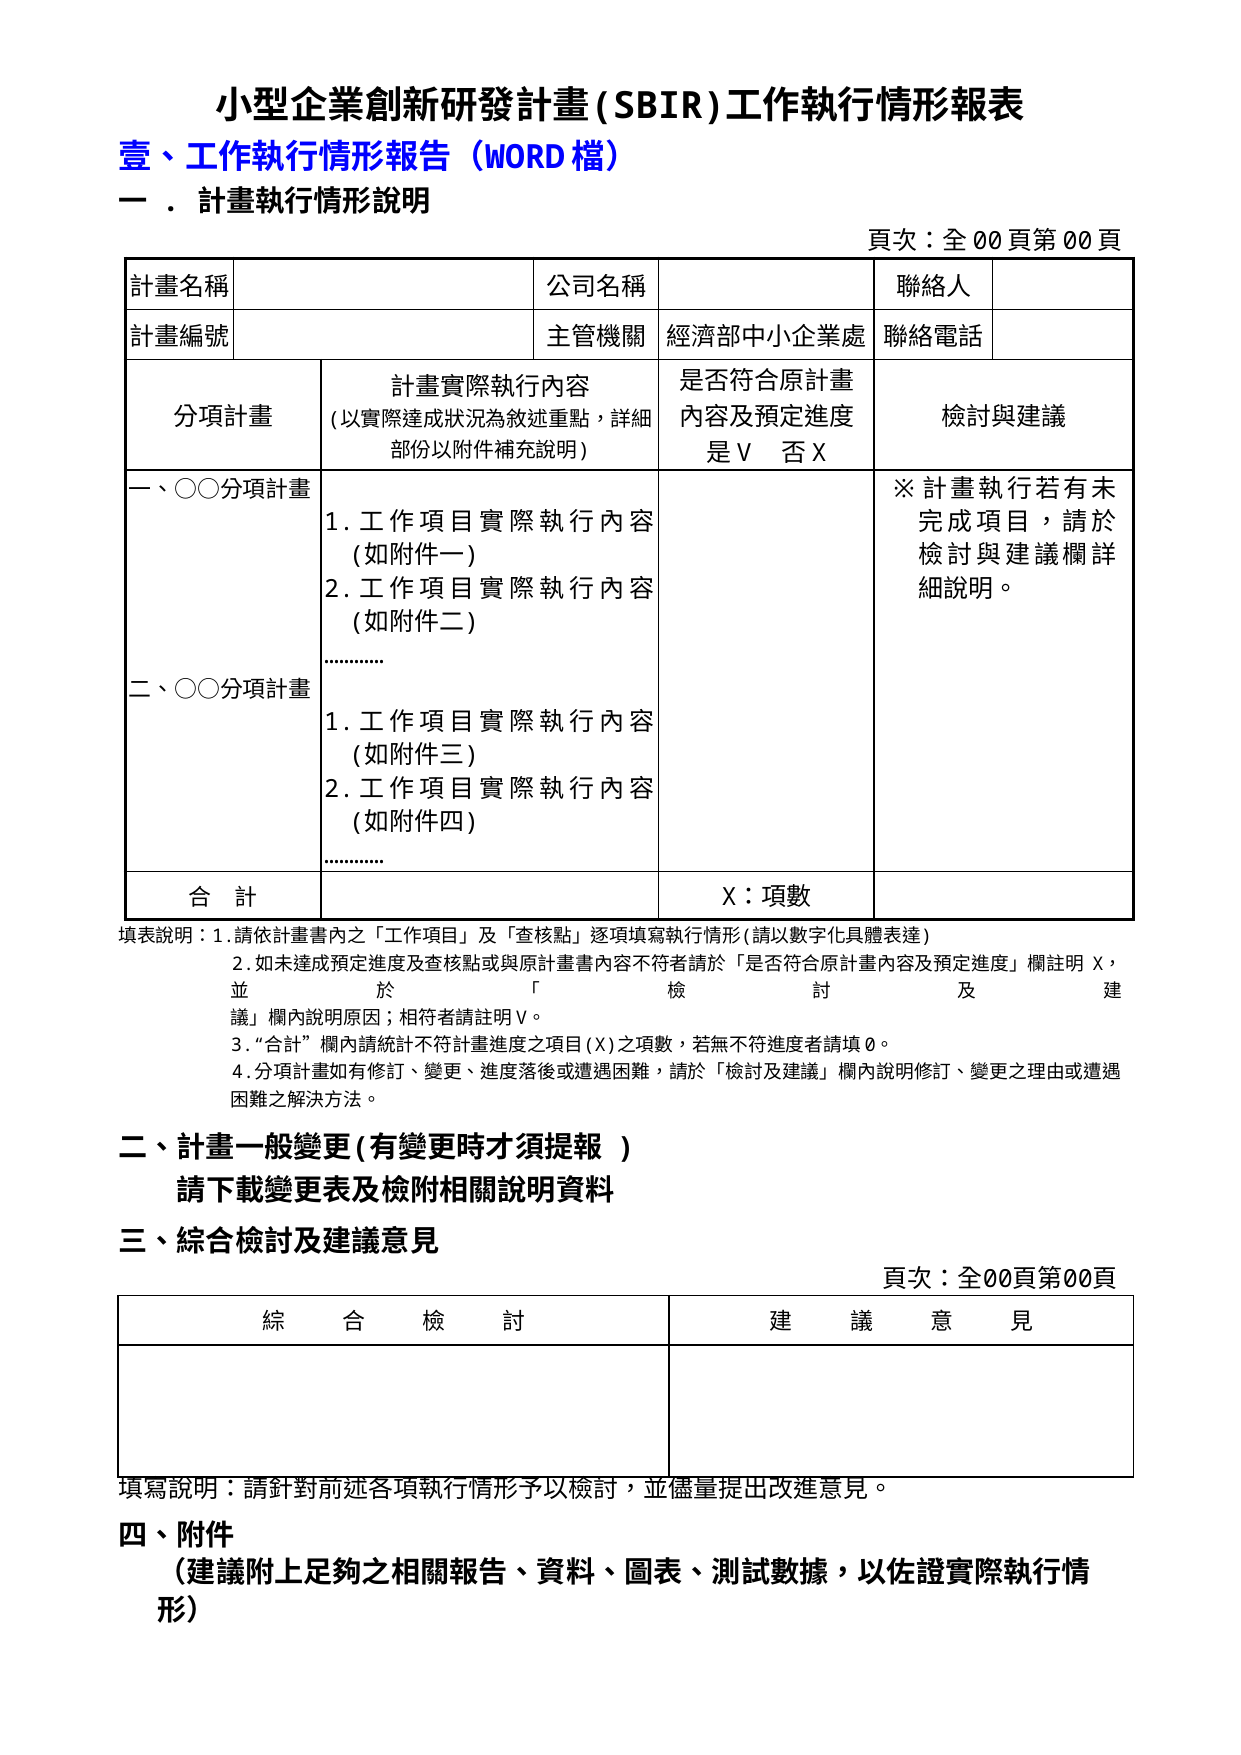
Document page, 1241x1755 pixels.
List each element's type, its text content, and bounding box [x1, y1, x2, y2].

text 一 . 計畫執行情形說明 [118, 178, 1122, 220]
table_header 公司名稱 [534, 260, 658, 308]
table_header [993, 260, 1132, 308]
text 2.如未達成預定進度及查核點或與原計畫書內容不符者請於「是否符合原計畫內容及預定進度」欄註明X，並於「檢討及建 議」欄內說明原因；相符者請註明V。 [118, 948, 1122, 1030]
table_header 計畫名稱 [127, 260, 233, 308]
table_cell 是否符合原計畫 內容及預定進度 是V 否X [659, 360, 873, 469]
table_cell X：項數 [659, 872, 873, 918]
table_cell 計畫實際執行內容 (以實際達成狀況為敘述重點，詳細部份以附件補充說明) [322, 360, 658, 469]
text 小型企業創新研發計畫(SBIR)工作執行情形報表 [118, 75, 1122, 129]
table_cell [659, 471, 873, 871]
table_cell 經濟部中小企業處 [659, 310, 873, 359]
table_header 聯絡人 [875, 260, 992, 308]
table_header [234, 260, 533, 308]
table_cell 計畫編號 [127, 310, 233, 359]
text 4.分項計畫如有修訂、變更、進度落後或遭遇困難，請於「檢討及建議」欄內說明修訂、變更之理由或遭遇困難之解決方法。 [118, 1057, 1122, 1111]
table_cell 合 計 [127, 872, 320, 918]
text 填寫說明：請針對前述各項執行情形予以檢討，並儘量提出改進意見。 [118, 1478, 1122, 1503]
text 二、計畫一般變更(有變更時才須提報 ) [118, 1124, 1122, 1166]
table_cell 分項計畫 [127, 360, 320, 469]
table_cell [993, 310, 1132, 359]
table_cell [875, 872, 1132, 918]
table_cell [234, 310, 533, 359]
table_cell 聯絡電話 [875, 310, 992, 359]
table_cell 1.工作項目實際執行內容 (如附件一) 2.工作項目實際執行內容 (如附件二) ………… 1.工作項目實際執行內容 (如附件三) 2.工作項目實際執行內容 (如附件四) ………… [322, 471, 658, 871]
table_cell 一、○○分項計畫 二、○○分項計畫 [127, 471, 320, 871]
table_header [659, 260, 873, 308]
table_cell ※計畫執行若有未完成項目，請於檢討與建議欄詳細說明。 [875, 471, 1132, 871]
table_header 建 議 意 見 [670, 1296, 1133, 1344]
text 壹、工作執行情形報告（WORD檔） [118, 129, 1122, 178]
text 頁次：全00頁第00頁 [118, 220, 1122, 257]
text 四、附件 （建議附上足夠之相關報告、資料、圖表、測試數據，以佐證實際執行情形） [118, 1515, 1122, 1628]
table_header 綜 合 檢 討 [119, 1296, 668, 1344]
text 請下載變更表及檢附相關說明資料 [118, 1166, 1122, 1208]
table_cell 主管機關 [534, 310, 658, 359]
text 三、綜合檢討及建議意見 [118, 1221, 1122, 1258]
table_cell 檢討與建議 [875, 360, 1132, 469]
text 填表說明：1.請依計畫書內之「工作項目」及「查核點」逐項填寫執行情形(請以數字化具體表達) [118, 921, 1122, 948]
table_cell [119, 1346, 668, 1476]
text 3.“合計”欄內請統計不符計畫進度之項目(X)之項數，若無不符進度者請填0。 [118, 1030, 1122, 1057]
table_cell [670, 1346, 1133, 1476]
table_cell [322, 872, 658, 918]
text 頁次：全00頁第00頁 [118, 1258, 1117, 1295]
